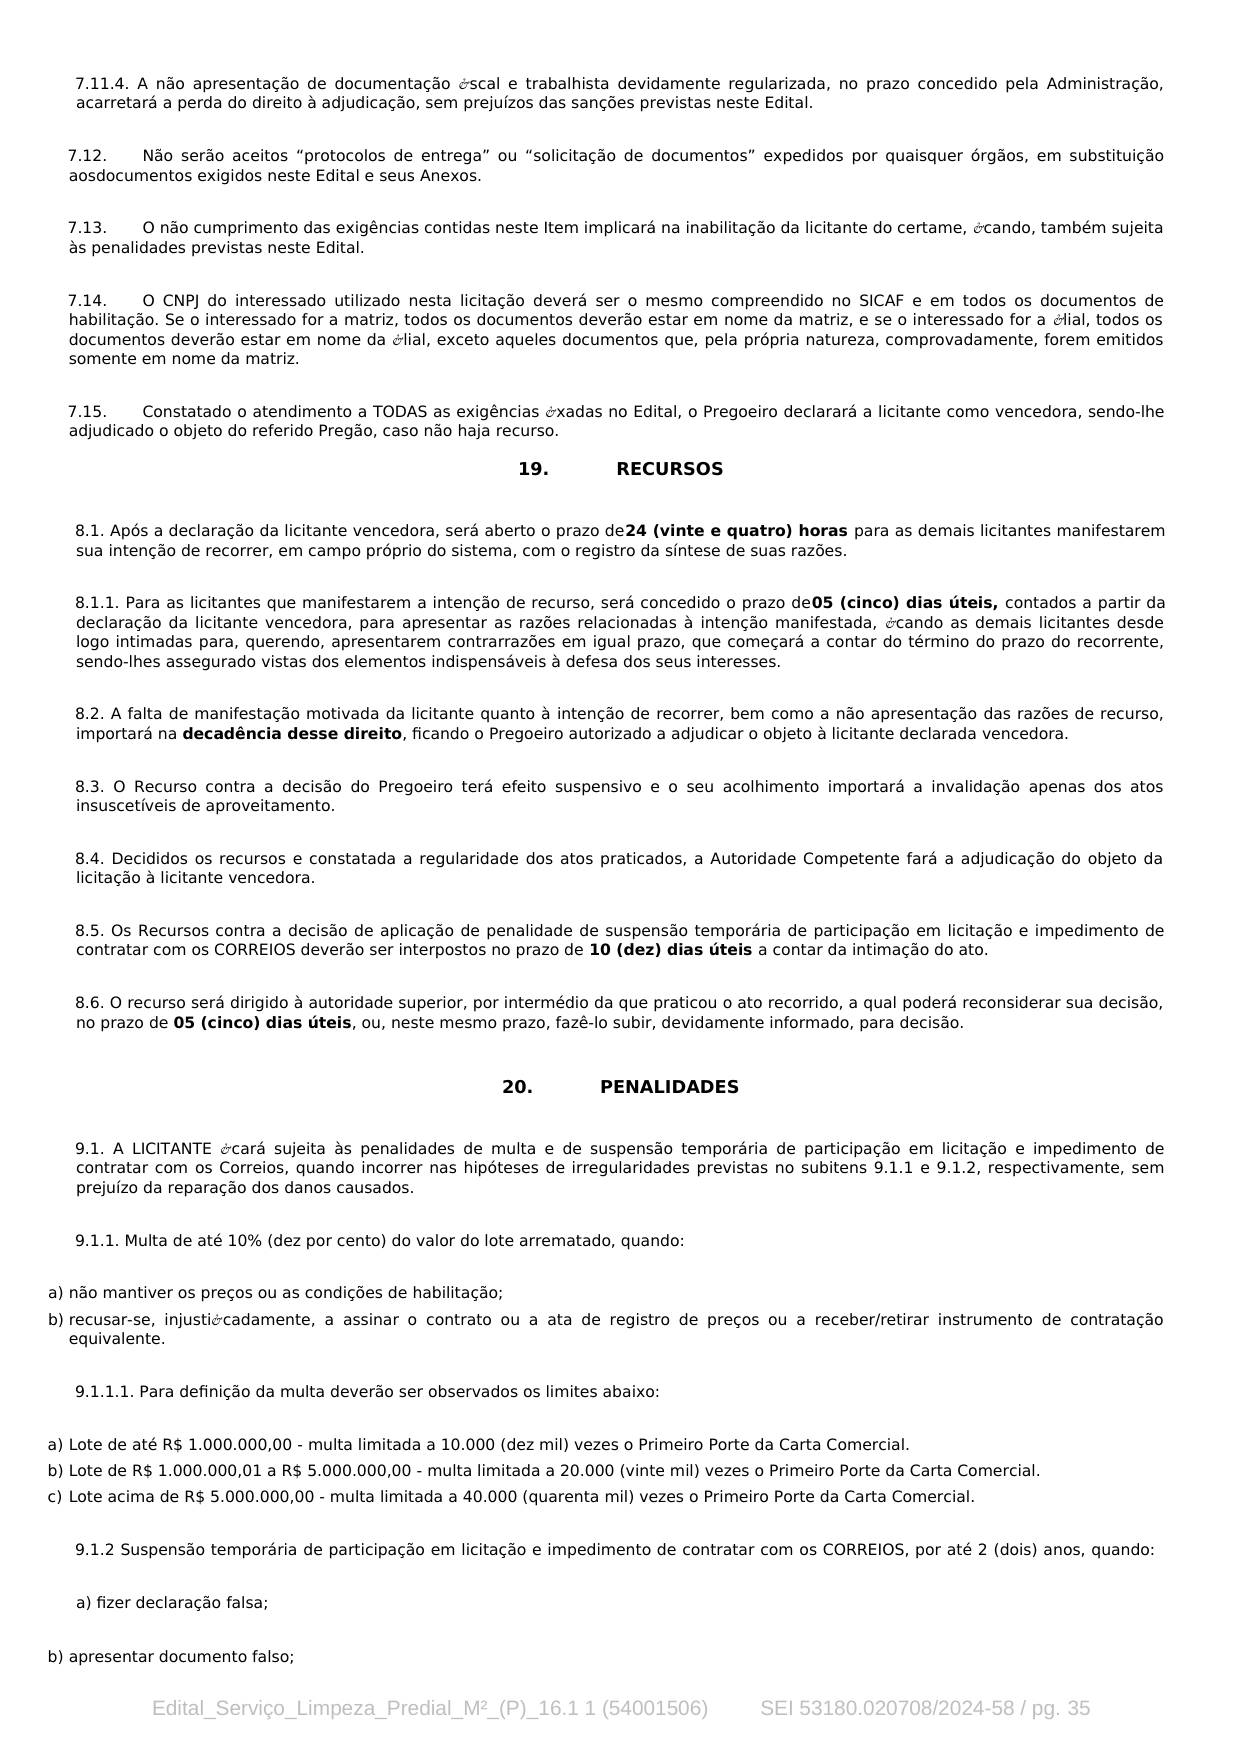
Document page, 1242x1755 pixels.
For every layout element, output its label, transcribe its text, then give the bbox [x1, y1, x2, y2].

text 9.1. A LICITANTE cará sujeita às penalidades de multa e de suspensão temporária de participação em licitação e impedimento de contratar com os Correios, quando incorrer nas hipóteses de irregularidades previstas no subitens 9.1.1 e 9.1.2, respectivamente, sem prejuízo da reparação dos danos causados. [75, 1140, 1166, 1197]
list Lote de R$ 1.000.000,01 a R$ 5.000.000,00 - multa limitada a 20.000 (vinte mil) vezes o Primeiro Porte da Carta Comercial. [47, 1462, 1166, 1480]
text 8.1.1. Para as licitantes que manifestarem a intenção de recurso, será concedido o prazo de05 (cinco) dias úteis, contados a partir da declaração da licitante vencedora, para apresentar as razões relacionadas à intenção manifestada, cando as demais licitantes desde logo intimadas para, querendo, apresentarem contrarrazões em igual prazo, que começará a contar do término do prazo do recorrente, sendo-lhes assegurado vistas dos elementos indispensáveis à defesa dos seus interesses. [75, 594, 1166, 671]
list recusar-se, injusticadamente, a assinar o contrato ou a ata de registro de preços ou a receber/retirar instrumento de contratação equivalente. [48, 1311, 1166, 1348]
list apresentar documento falso; [47, 1647, 1166, 1666]
text 8.5. Os Recursos contra a decisão de aplicação de penalidade de suspensão temporária de participação em licitação e impedimento de contratar com os CORREIOS deverão ser interpostos no prazo de 10 (dez) dias úteis a contar da intimação do ato. [75, 922, 1166, 959]
text 9.1.1. Multa de até 10% (dez por cento) do valor do lote arrematado, quando: [75, 1232, 1166, 1250]
text 7.11.4. A não apresentação de documentação scal e trabalhista devidamente regularizada, no prazo concedido pela Administração, acarretará a perda do direito à adjudicação, sem prejuízos das sanções previstas neste Edital. [75, 75, 1166, 113]
text 8.3. O Recurso contra a decisão do Pregoeiro terá efeito suspensivo e o seu acolhimento importará a invalidação apenas dos atos insuscetíveis de aproveitamento. [75, 777, 1166, 815]
text 8.1. Após a declaração da licitante vencedora, será aberto o prazo de24 (vinte e quatro) horas para as demais licitantes manifestarem sua intenção de recorrer, em campo próprio do sistema, com o registro da síntese de suas razões. [75, 522, 1166, 560]
text 8.4. Decididos os recursos e constatada a regularidade dos atos praticados, a Autoridade Competente fará a adjudicação do objeto da licitação à licitante vencedora. [75, 850, 1166, 887]
text 8.6. O recurso será dirigido à autoridade superior, por intermédio da que praticou o ato recorrido, a qual poderá reconsiderar sua decisão, no prazo de 05 (cinco) dias úteis, ou, neste mesmo prazo, fazê-lo subir, devidamente informado, para decisão. [75, 994, 1166, 1032]
text 9.1.1.1. Para definição da multa deverão ser observados os limites abaixo: [75, 1383, 1166, 1401]
subtitle PENALIDADES [68, 1077, 1173, 1097]
text 9.1.2 Suspensão temporária de participação em licitação e impedimento de contratar com os CORREIOS, por até 2 (dois) anos, quando: a) fizer declaração falsa; [75, 1541, 1157, 1612]
list Constatado o atendimento a TODAS as exigências xadas no Edital, o Pregoeiro declarará a licitante como vencedora, sendo-lhe adjudicado o objeto do referido Pregão, caso não haja recurso. [67, 403, 1166, 440]
list Lote de até R$ 1.000.000,00 - multa limitada a 10.000 (dez mil) vezes o Primeiro Porte da Carta Comercial. [47, 1436, 1166, 1454]
list O não cumprimento das exigências contidas neste Item implicará na inabilitação da licitante do certame, cando, também sujeita às penalidades previstas neste Edital. [67, 219, 1166, 257]
list Não serão aceitos “protocolos de entrega” ou “solicitação de documentos” expedidos por quaisquer órgãos, em substituição aosdocumentos exigidos neste Edital e seus Anexos. [67, 147, 1166, 185]
list não mantiver os preços ou as condições de habilitação; [48, 1284, 1166, 1303]
subtitle RECURSOS [68, 459, 1173, 479]
text 8.2. A falta de manifestação motivada da licitante quanto à intenção de recorrer, bem como a não apresentação das razões de recurso, importará na decadência desse direito, ficando o Pregoeiro autorizado a adjudicar o objeto à licitante declarada vencedora. [75, 705, 1166, 743]
list Lote acima de R$ 5.000.000,00 - multa limitada a 40.000 (quarenta mil) vezes o Primeiro Porte da Carta Comercial. [47, 1488, 1166, 1507]
list O CNPJ do interessado utilizado nesta licitação deverá ser o mesmo compreendido no SICAF e em todos os documentos de habilitação. Se o interessado for a matriz, todos os documentos deverão estar em nome da matriz, e se o interessado for a lial, todos os documentos deverão estar em nome da lial, exceto aqueles documentos que, pela própria natureza, comprovadamente, forem emitidos somente em nome da matriz. [67, 292, 1166, 368]
